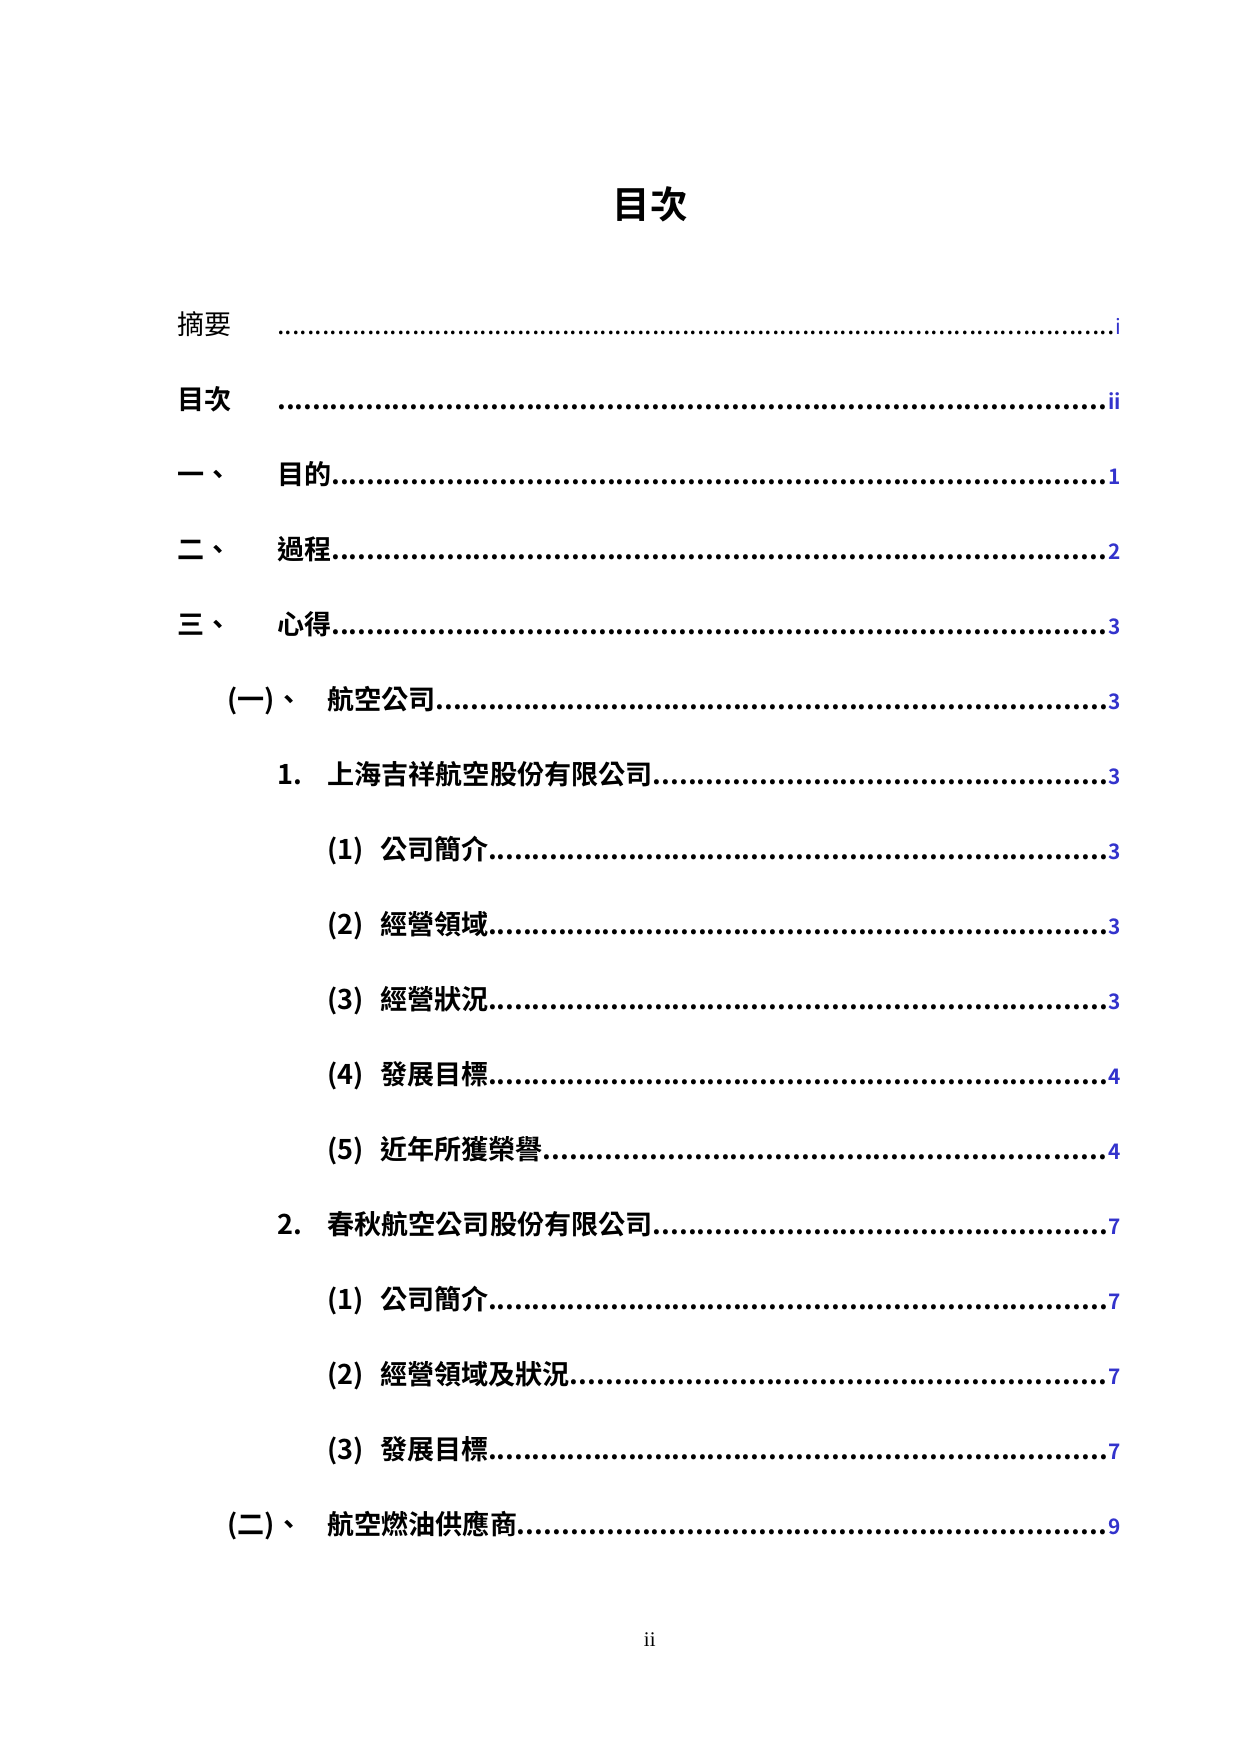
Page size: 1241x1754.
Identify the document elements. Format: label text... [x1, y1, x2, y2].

text 1. 上海吉祥航空股份有限公司 3 [277, 735, 1122, 810]
text (2) 經營領域 3 [327, 885, 1122, 960]
text 2. 春秋航空公司股份有限公司 7 [277, 1185, 1122, 1260]
text (5) 近年所獲榮譽 4 [327, 1110, 1122, 1185]
subtitle 目次 [177, 164, 1122, 239]
text (1) 公司簡介 7 [327, 1260, 1122, 1335]
text 摘要 i [177, 285, 1122, 360]
text (4) 發展目標 4 [327, 1035, 1122, 1110]
text (二)、 航空燃油供應商 9 [227, 1485, 1122, 1560]
text 一、 目的 1 [177, 435, 1122, 510]
text 目次 ii [177, 360, 1122, 435]
text (1) 公司簡介 3 [327, 810, 1122, 885]
text 三、 心得 3 [177, 585, 1122, 660]
text (一)、 航空公司 3 [227, 660, 1122, 735]
text (3) 發展目標 7 [327, 1410, 1122, 1485]
text (3) 經營狀況 3 [327, 960, 1122, 1035]
text (2) 經營領域及狀況 7 [327, 1335, 1122, 1410]
text 二、 過程 2 [177, 510, 1122, 585]
